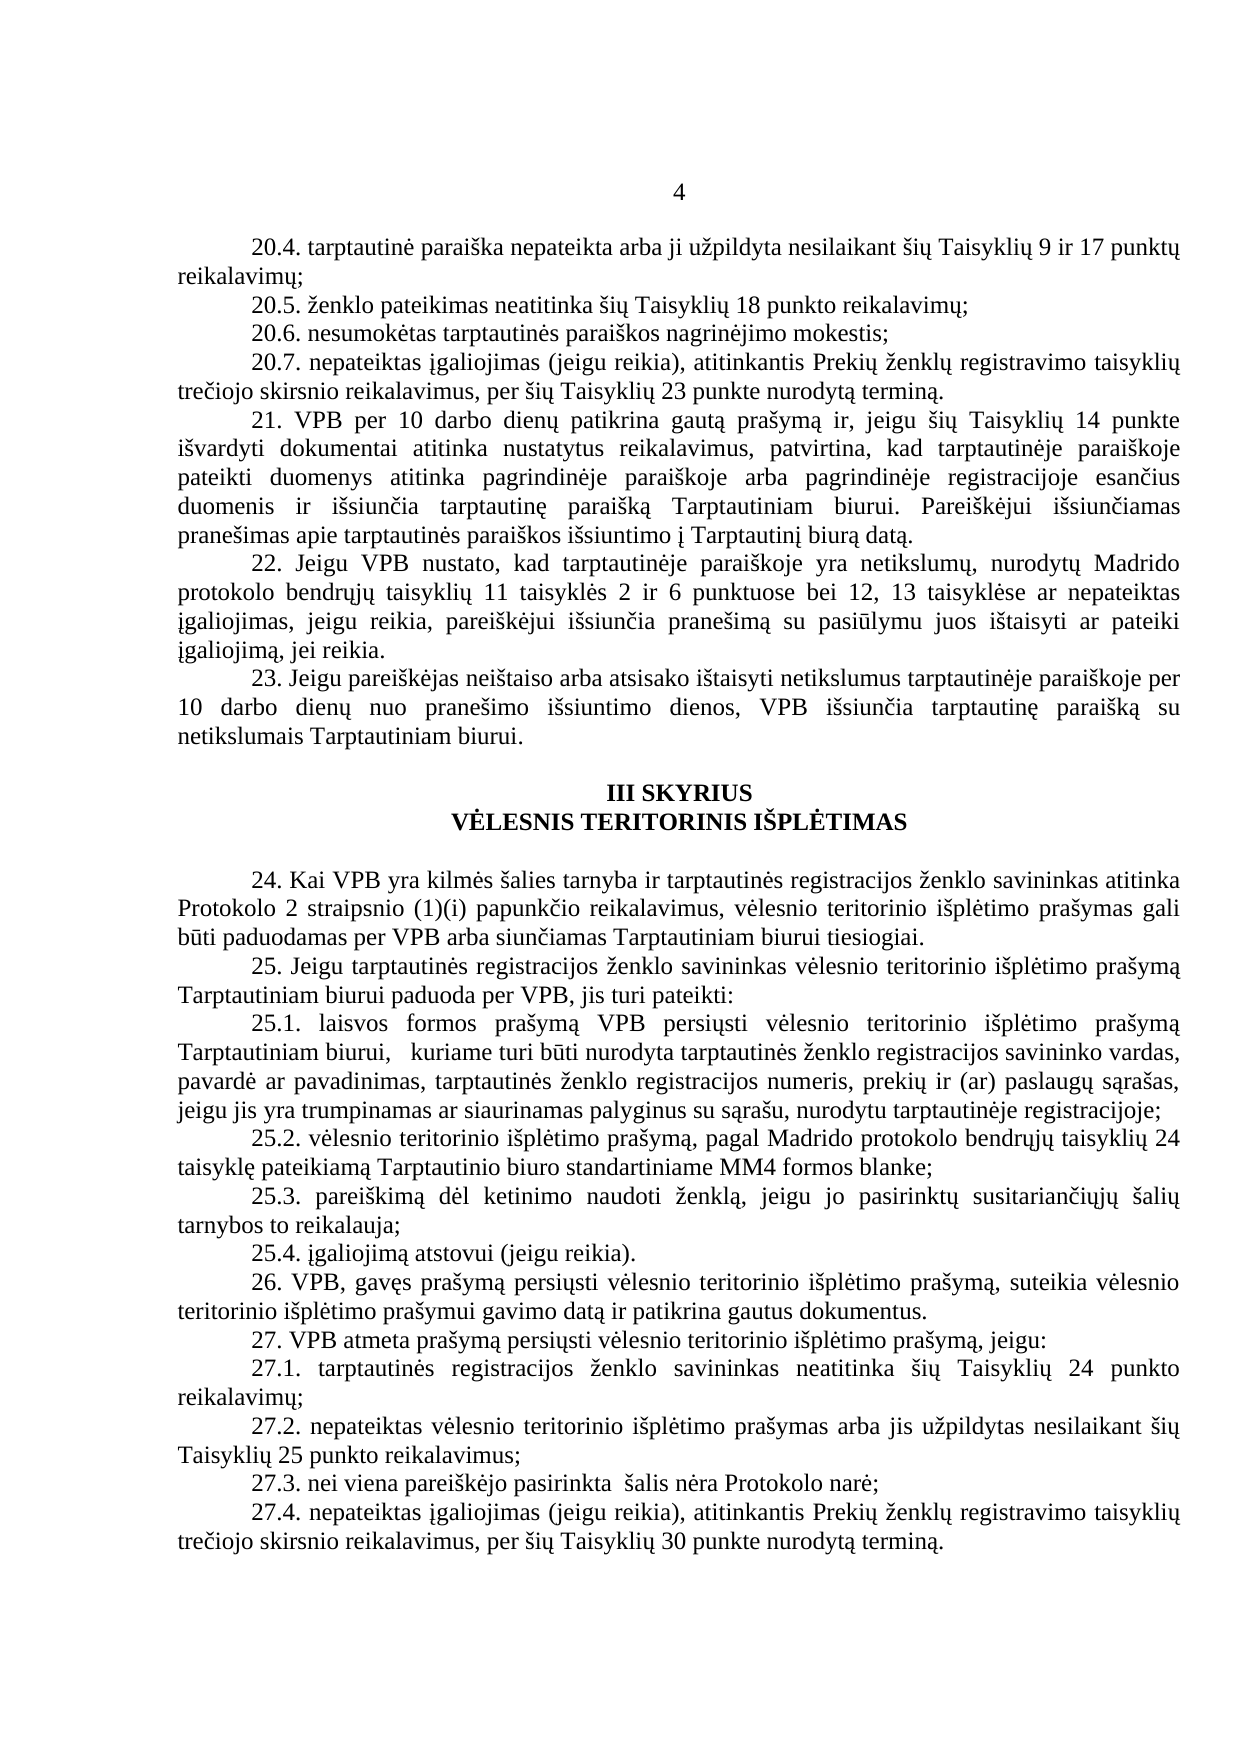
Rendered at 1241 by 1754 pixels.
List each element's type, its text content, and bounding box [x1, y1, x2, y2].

text 27. VPB atmeta prašymą persiųsti vėlesnio teritorinio išplėtimo prašymą, jeigu: [177, 1325, 1181, 1353]
text 27.4. nepateiktas įgaliojimas (jeigu reikia), atitinkantis Prekių ženklų registravimo taisyklių trečiojo skirsnio reikalavimus, per šių Taisyklių 30 punkte nurodytą terminą. [177, 1497, 1181, 1555]
text 20.5. ženklo pateikimas neatitinka šių Taisyklių 18 punkto reikalavimų; [177, 290, 1181, 318]
text 25.2. vėlesnio teritorinio išplėtimo prašymą, pagal Madrido protokolo bendrųjų taisyklių 24 taisyklę pateikiamą Tarptautinio biuro standartiniame MM4 formos blanke; [177, 1123, 1181, 1181]
text 21. VPB per 10 darbo dienų patikrina gautą prašymą ir, jeigu šių Taisyklių 14 punkte išvardyti dokumentai atitinka nustatytus reikalavimus, patvirtina, kad tarptautinėje paraiškoje pateikti duomenys atitinka pagrindinėje paraiškoje arba pagrindinėje registracijoje esančius duomenis ir išsiunčia tarptautinę paraišką Tarptautiniam biurui. Pareiškėjui išsiunčiamas pranešimas apie tarptautinės paraiškos išsiuntimo į Tarptautinį biurą datą. [177, 405, 1181, 548]
text 25.4. įgaliojimą atstovui (jeigu reikia). [177, 1238, 1181, 1267]
text 27.1. tarptautinės registracijos ženklo savininkas neatitinka šių Taisyklių 24 punkto reikalavimų; [177, 1353, 1181, 1411]
text 27.2. nepateiktas vėlesnio teritorinio išplėtimo prašymas arba jis užpildytas nesilaikant šių Taisyklių 25 punkto reikalavimus; [177, 1411, 1181, 1468]
text III SKYRIUS [177, 778, 1181, 807]
text 24. Kai VPB yra kilmės šalies tarnyba ir tarptautinės registracijos ženklo savininkas atitinka Protokolo 2 straipsnio (1)(i) papunkčio reikalavimus, vėlesnio teritorinio išplėtimo prašymas gali būti paduodamas per VPB arba siunčiamas Tarptautiniam biurui tiesiogiai. [177, 865, 1181, 951]
text 25.1. laisvos formos prašymą VPB persiųsti vėlesnio teritorinio išplėtimo prašymą Tarptautiniam biurui, kuriame turi būti nurodyta tarptautinės ženklo registracijos savininko vardas, pavardė ar pavadinimas, tarptautinės ženklo registracijos numeris, prekių ir (ar) paslaugų sąrašas, jeigu jis yra trumpinamas ar siaurinamas palyginus su sąrašu, nurodytu tarptautinėje registracijoje; [177, 1008, 1181, 1123]
text 20.7. nepateiktas įgaliojimas (jeigu reikia), atitinkantis Prekių ženklų registravimo taisyklių trečiojo skirsnio reikalavimus, per šių Taisyklių 23 punkte nurodytą terminą. [177, 347, 1181, 405]
text 25.3. pareiškimą dėl ketinimo naudoti ženklą, jeigu jo pasirinktų susitariančiųjų šalių tarnybos to reikalauja; [177, 1181, 1181, 1238]
text 20.6. nesumokėtas tarptautinės paraiškos nagrinėjimo mokestis; [177, 318, 1181, 347]
text 27.3. nei viena pareiškėjo pasirinkta šalis nėra Protokolo narė; [177, 1468, 1181, 1497]
text 23. Jeigu pareiškėjas neištaiso arba atsisako ištaisyti netikslumus tarptautinėje paraiškoje per 10 darbo dienų nuo pranešimo išsiuntimo dienos, VPB išsiunčia tarptautinę paraišką su netikslumais Tarptautiniam biurui. [177, 663, 1181, 750]
text 26. VPB, gavęs prašymą persiųsti vėlesnio teritorinio išplėtimo prašymą, suteikia vėlesnio teritorinio išplėtimo prašymui gavimo datą ir patikrina gautus dokumentus. [177, 1267, 1181, 1325]
text VĖLESNIS TERITORINIS IŠPLĖTIMAS [177, 807, 1181, 836]
text 25. Jeigu tarptautinės registracijos ženklo savininkas vėlesnio teritorinio išplėtimo prašymą Tarptautiniam biurui paduoda per VPB, jis turi pateikti: [177, 951, 1181, 1008]
text 22. Jeigu VPB nustato, kad tarptautinėje paraiškoje yra netikslumų, nurodytų Madrido protokolo bendrųjų taisyklių 11 taisyklės 2 ir 6 punktuose bei 12, 13 taisyklėse ar nepateiktas įgaliojimas, jeigu reikia, pareiškėjui išsiunčia pranešimą su pasiūlymu juos ištaisyti ar pateiki įgaliojimą, jei reikia. [177, 548, 1181, 663]
text 20.4. tarptautinė paraiška nepateikta arba ji užpildyta nesilaikant šių Taisyklių 9 ir 17 punktų reikalavimų; [177, 232, 1181, 290]
